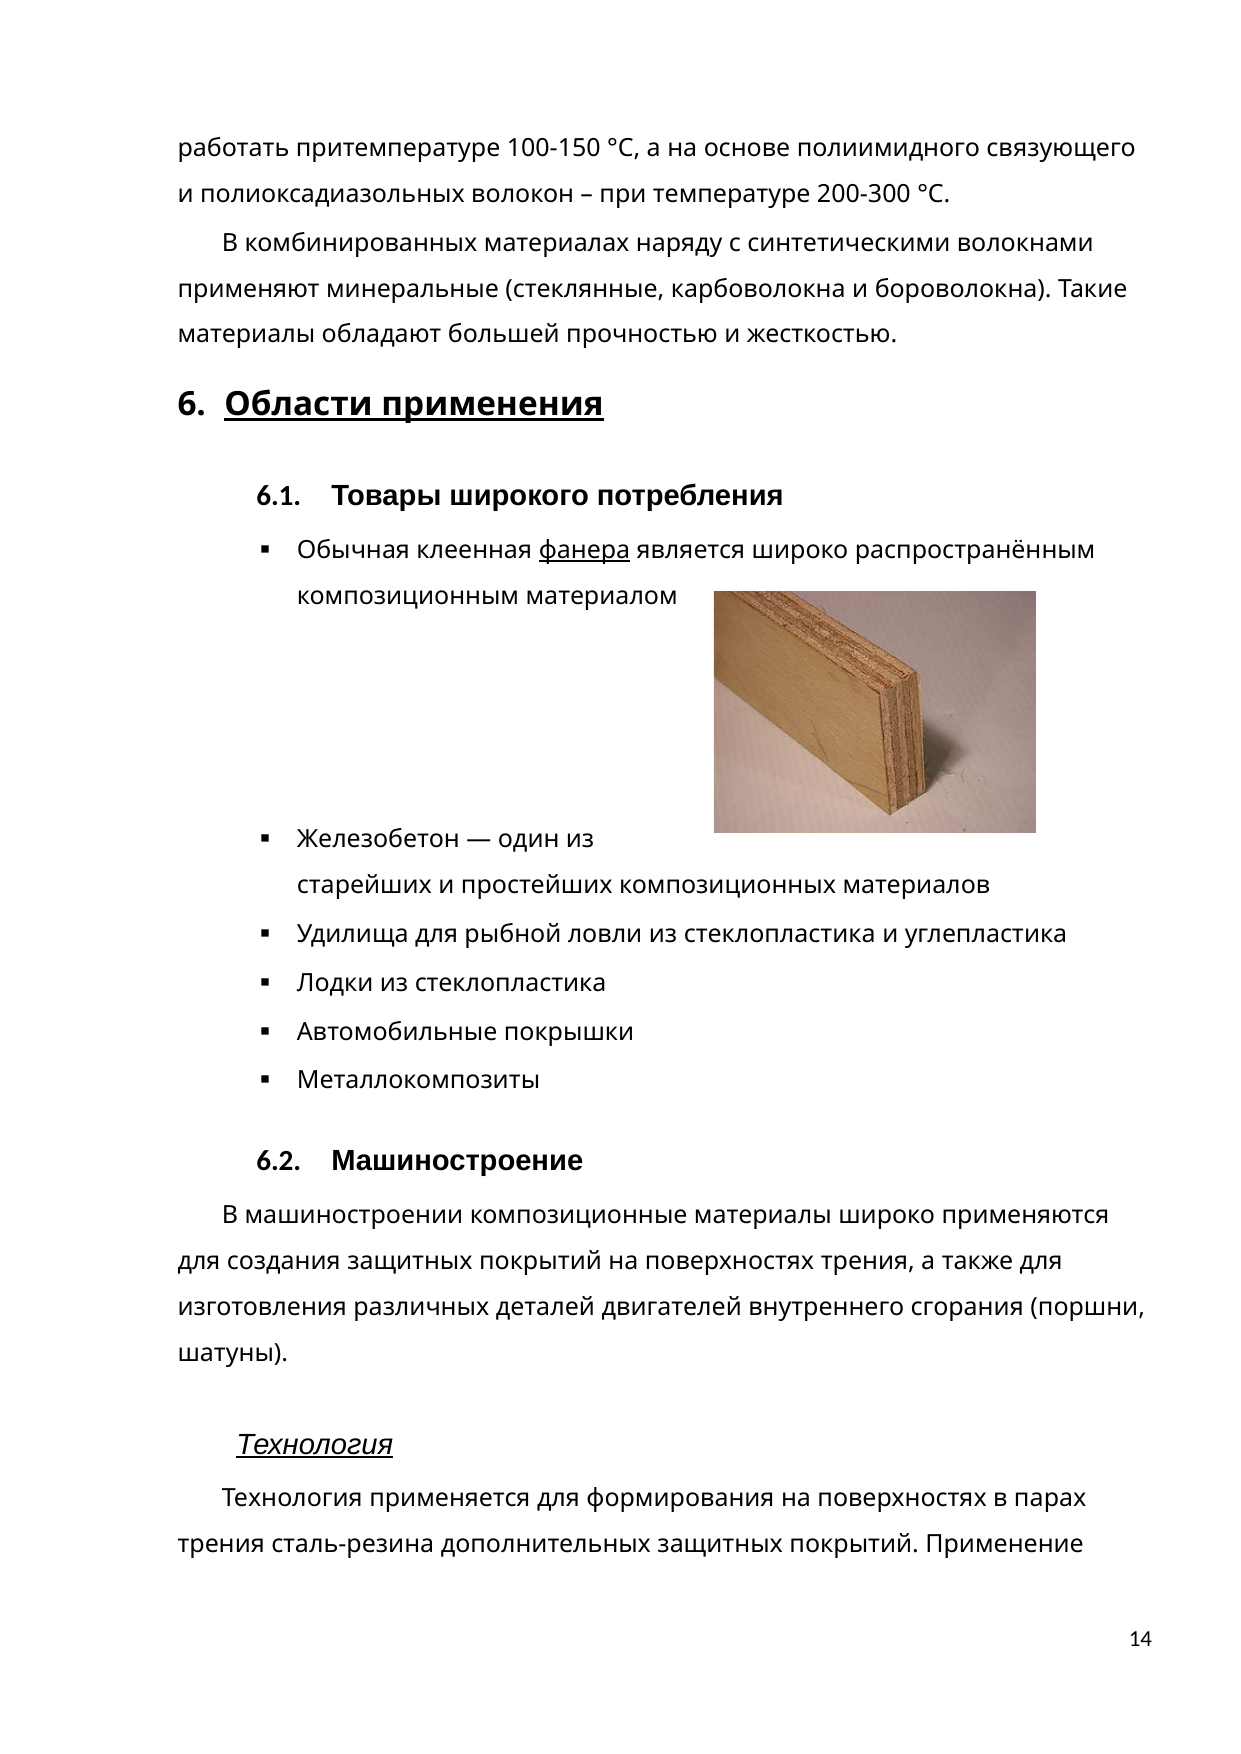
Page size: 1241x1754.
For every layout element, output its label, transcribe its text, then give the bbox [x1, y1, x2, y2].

text Технология применяется для формирования на поверхностях в парах трения сталь-резина дополнительных защитных покрытий. Применение [177, 1468, 1152, 1560]
list Железобетон — один из старейших и простейших композиционных материалов [259, 809, 1152, 901]
subtitle Области применения [177, 380, 1152, 425]
list Лодки из стеклопластика [259, 953, 1152, 998]
subtitle Технология [236, 1427, 1152, 1461]
subtitle Товары широкого потребления [256, 477, 1152, 512]
list Автомобильные покрышки [259, 1001, 1152, 1047]
text В машиностроении композиционные материалы широко применяются для создания защитных покрытий на поверхностях трения, а также для изготовления различных деталей двигателей внутреннего сгорания (поршни, шатуны). [177, 1185, 1152, 1368]
list Удилища для рыбной ловли из стеклопластика и углепластика [259, 904, 1152, 950]
picture [713, 591, 1036, 833]
list Обычная клеенная фанера является широко распространённым композиционным материалом [259, 520, 1152, 611]
subtitle Машиностроение [256, 1142, 1152, 1178]
text работать притемпературе 100-150 °С, а на основе полиимидного связующего и полиоксадиазольных волокон – при температуре 200-300 °С. [177, 118, 1152, 210]
text В комбинированных материалах наряду с синтетическими волокнами применяют минеральные (стеклянные, карбоволокна и бороволокна). Такие материалы обладают большей прочностью и жесткостью. [177, 213, 1152, 350]
list Металлокомпозиты [259, 1050, 1152, 1096]
